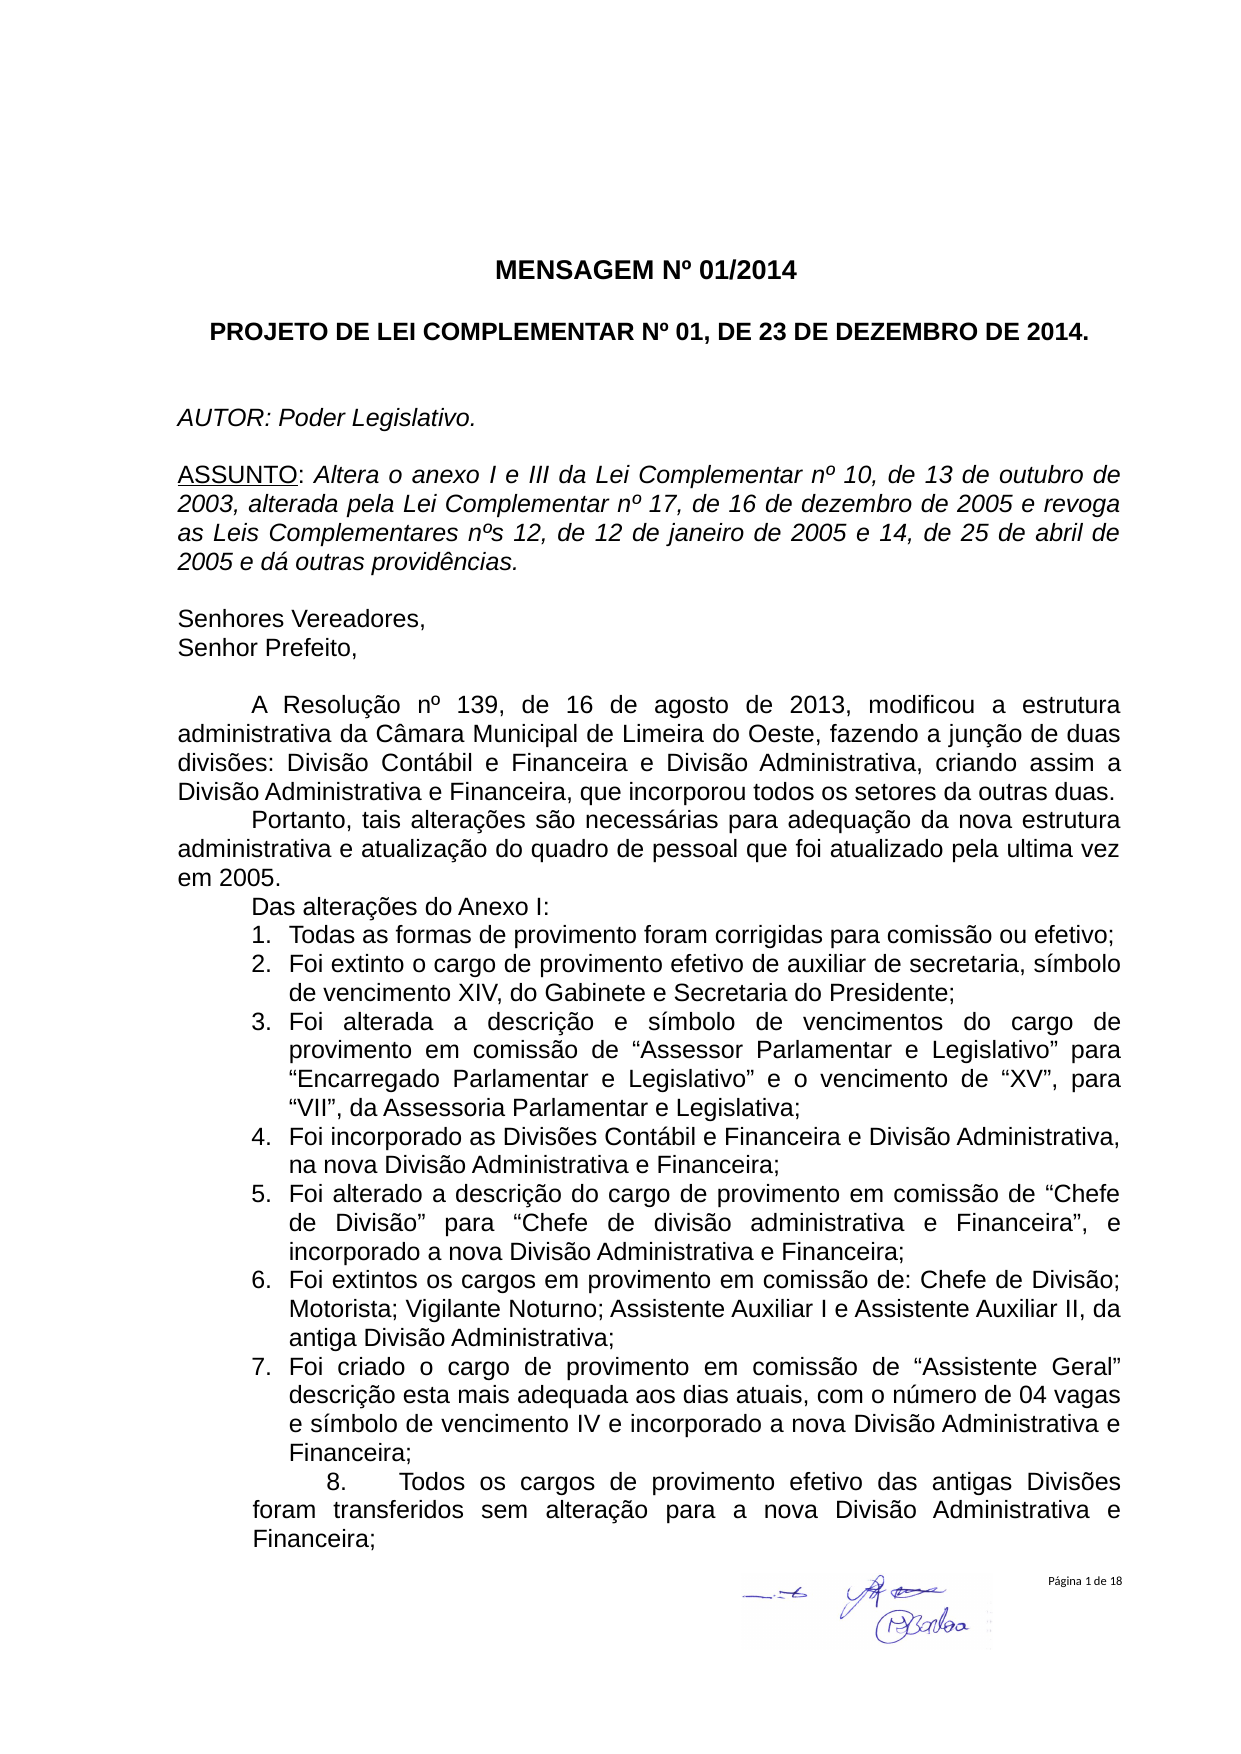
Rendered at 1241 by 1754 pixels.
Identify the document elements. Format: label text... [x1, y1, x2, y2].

text AUTOR: Poder Legislativo. [177, 403, 1122, 431]
text Das alterações do Anexo I: [177, 891, 1122, 920]
list Foi criado o cargo de provimento em comissão de “Assistente Geral” descrição esta mais adequada aos dias atuais, com o número de 04 vagas e símbolo de vencimento IV e incorporado a nova Divisão Administrativa e Financeira; [251, 1351, 1122, 1466]
list Foi alterada a descrição e símbolo de vencimentos do cargo de provimento em comissão de “Assessor Parlamentar e Legislativo” para “Encarregado Parlamentar e Legislativo” e o vencimento de “XV”, para “VII”, da Assessoria Parlamentar e Legislativa; [251, 1006, 1122, 1121]
list Foi incorporado as Divisões Contábil e Financeira e Divisão Administrativa, na nova Divisão Administrativa e Financeira; [251, 1121, 1122, 1179]
text A Resolução nº 139, de 16 de agosto de 2013, modificou a estrutura administrativa da Câmara Municipal de Limeira do Oeste, fazendo a junção de duas divisões: Divisão Contábil e Financeira e Divisão Administrativa, criando assim a Divisão Administrativa e Financeira, que incorporou todos os setores da outras duas. [177, 690, 1122, 805]
text PROJETO DE LEI COMPLEMENTAR Nº 01, DE 23 DE DEZEMBRO DE 2014. [177, 316, 1122, 345]
list Todos os cargos de provimento efetivo das antigas Divisões foram transferidos sem alteração para a nova Divisão Administrativa e Financeira; [252, 1466, 1122, 1553]
text Mensagem nº 01/2014 [177, 254, 1122, 285]
list Foi extintos os cargos em provimento em comissão de: Chefe de Divisão; Motorista; Vigilante Noturno; Assistente Auxiliar I e Assistente Auxiliar II, da antiga Divisão Administrativa; [251, 1265, 1122, 1351]
text Senhores Vereadores, [177, 604, 1122, 633]
text Portanto, tais alterações são necessárias para adequação da nova estrutura administrativa e atualização do quadro de pessoal que foi atualizado pela ultima vez em 2005. [177, 805, 1122, 891]
list Foi extinto o cargo de provimento efetivo de auxiliar de secretaria, símbolo de vencimento XIV, do Gabinete e Secretaria do Presidente; [251, 949, 1122, 1006]
list Todas as formas de provimento foram corrigidas para comissão ou efetivo; [251, 920, 1122, 949]
text ASSUNTO: Altera o anexo I e III da Lei Complementar nº 10, de 13 de outubro de 2003, alterada pela Lei Complementar nº 17, de 16 de dezembro de 2005 e revoga as Leis Complementares nºs 12, de 12 de janeiro de 2005 e 14, de 25 de abril de 2005 e dá outras providências. [177, 460, 1122, 575]
text Senhor Prefeito, [177, 633, 1122, 661]
list Foi alterado a descrição do cargo de provimento em comissão de “Chefe de Divisão” para “Chefe de divisão administrativa e Financeira”, e incorporado a nova Divisão Administrativa e Financeira; [251, 1179, 1122, 1265]
picture [741, 1573, 993, 1650]
